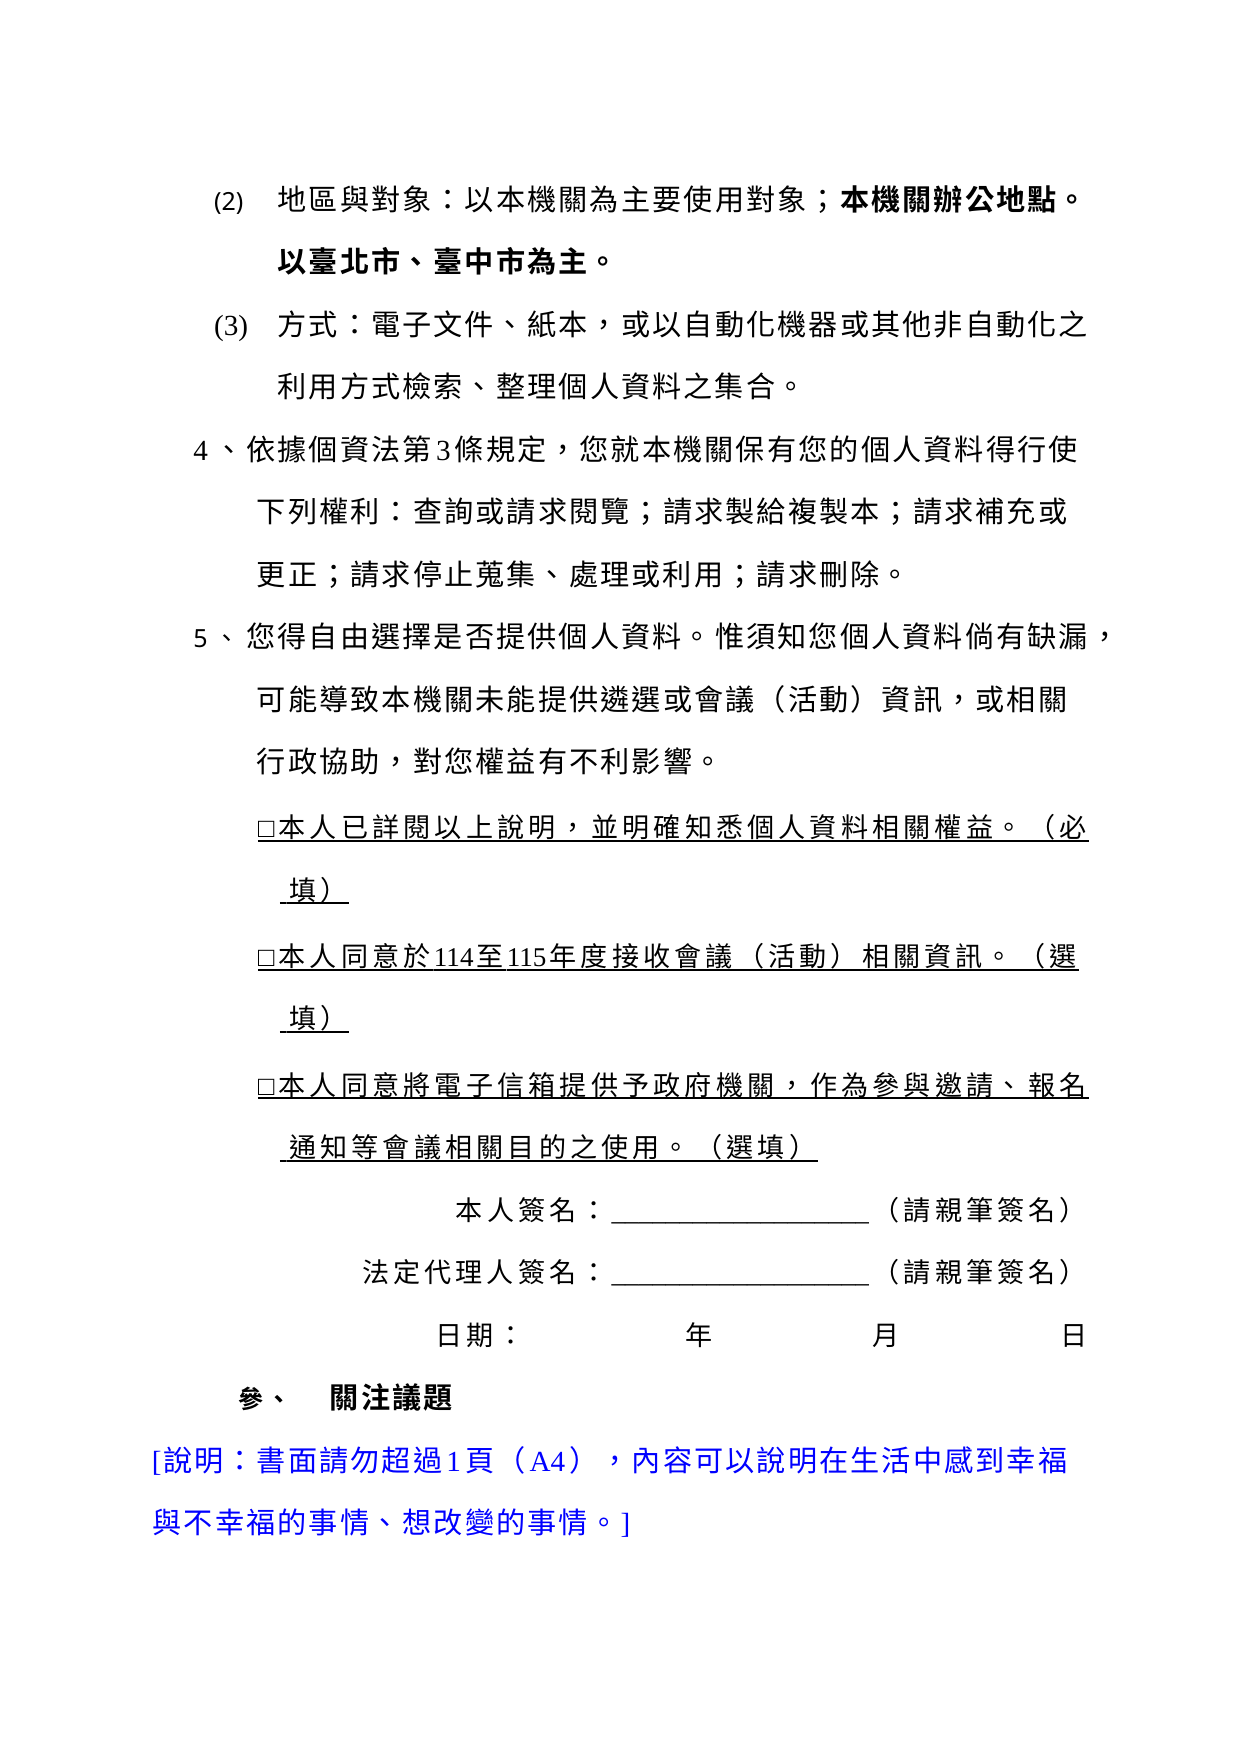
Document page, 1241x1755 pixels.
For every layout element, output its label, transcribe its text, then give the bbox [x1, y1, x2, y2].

text □本人同意於114至115年度接收會議（活動）相關資訊。（選填） [254, 913, 1089, 1038]
text 本人簽名：___________________（請親筆簽名） [189, 1167, 1089, 1229]
list 地區與對象：以本機關為主要使用對象；本機關辦公地點。以臺北市、臺中市為主。 [207, 156, 1089, 281]
text □本人同意將電子信箱提供予政府機關，作為參與邀請、報名通知等會議相關目的之使用。（選填） [254, 1042, 1089, 1167]
text [說明：書面請勿超過1頁（A4），內容可以說明在生活中感到幸福與不幸福的事情、想改變的事情。] [151, 1417, 1089, 1542]
list 您得自由選擇是否提供個人資料。惟須知您個人資料倘有缺漏，可能導致本機關未能提供遴選或會議（活動）資訊，或相關行政協助，對您權益有不利影響。 [189, 593, 1089, 781]
list 依據個資法第3條規定，您就本機關保有您的個人資料得行使下列權利：查詢或請求閱覽；請求製給複製本；請求補充或更正；請求停止蒐集、處理或利用；請求刪除。 [189, 406, 1089, 593]
list 關注議題 [226, 1354, 1089, 1417]
list 方式：電子文件、紙本，或以自動化機器或其他非自動化之利用方式檢索、整理個人資料之集合。 [207, 281, 1089, 406]
text 日期： 年 月 日 [189, 1292, 1089, 1354]
text 法定代理人簽名：___________________（請親筆簽名） [189, 1229, 1089, 1292]
text □本人已詳閱以上說明，並明確知悉個人資料相關權益。（必填） [254, 784, 1089, 909]
